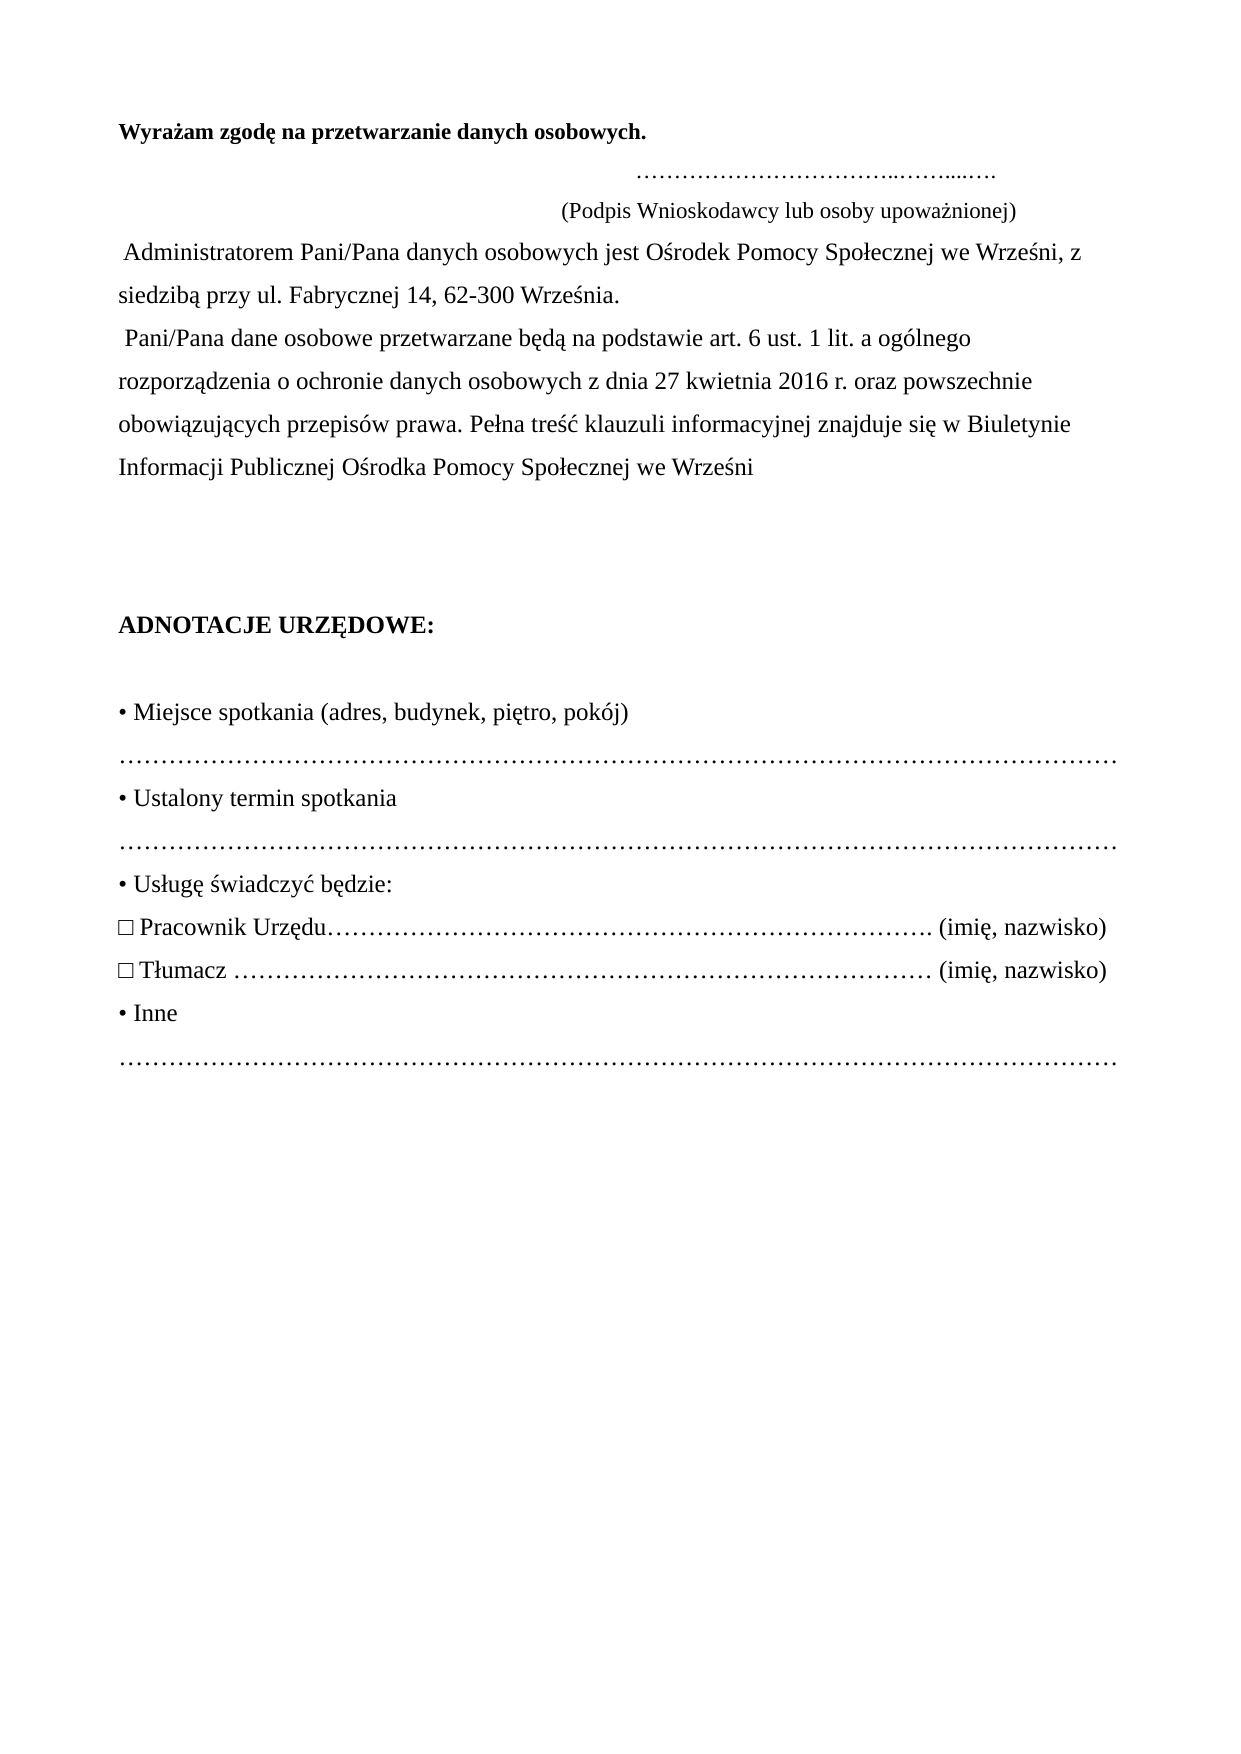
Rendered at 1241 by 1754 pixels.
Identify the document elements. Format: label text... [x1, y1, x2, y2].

text □ Pracownik Urzędu………………………………………………………………. (imię, nazwisko) [118, 912, 1122, 941]
text Wyrażam zgodę na przetwarzanie danych osobowych. [118, 118, 1122, 144]
text Pani/Pana dane osobowe przetwarzane będą na podstawie art. 6 ust. 1 lit. a ogólnego rozporządzenia o ochronie danych osobowych z dnia 27 kwietnia 2016 r. oraz powszechnie obowiązujących przepisów prawa. Pełna treść klauzuli informacyjnej znajduje się w Biuletynie Informacji Publicznej Ośrodka Pomocy Społecznej we Wrześni [118, 323, 1122, 481]
text • Miejsce spotkania (adres, budynek, piętro, pokój) ………………………………………………………………………………………………………… [118, 697, 1122, 768]
text • Ustalony termin spotkania ………………………………………………………………………………………………………… [118, 783, 1122, 855]
text ……………………………..……....…. (Podpis Wnioskodawcy lub osoby upoważnionej) [118, 158, 1122, 223]
text Administratorem Pani/Pana danych osobowych jest Ośrodek Pomocy Społecznej we Wrześni, z siedzibą przy ul. Fabrycznej 14, 62-300 Września. [118, 237, 1122, 308]
text □ Tłumacz ………………………………………………………………………… (imię, nazwisko) [118, 955, 1122, 984]
text ADNOTACJE URZĘDOWE: [118, 610, 1122, 639]
text • Inne ………………………………………………………………………………………………………… [118, 998, 1122, 1070]
text • Usługę świadczyć będzie: [118, 869, 1122, 898]
